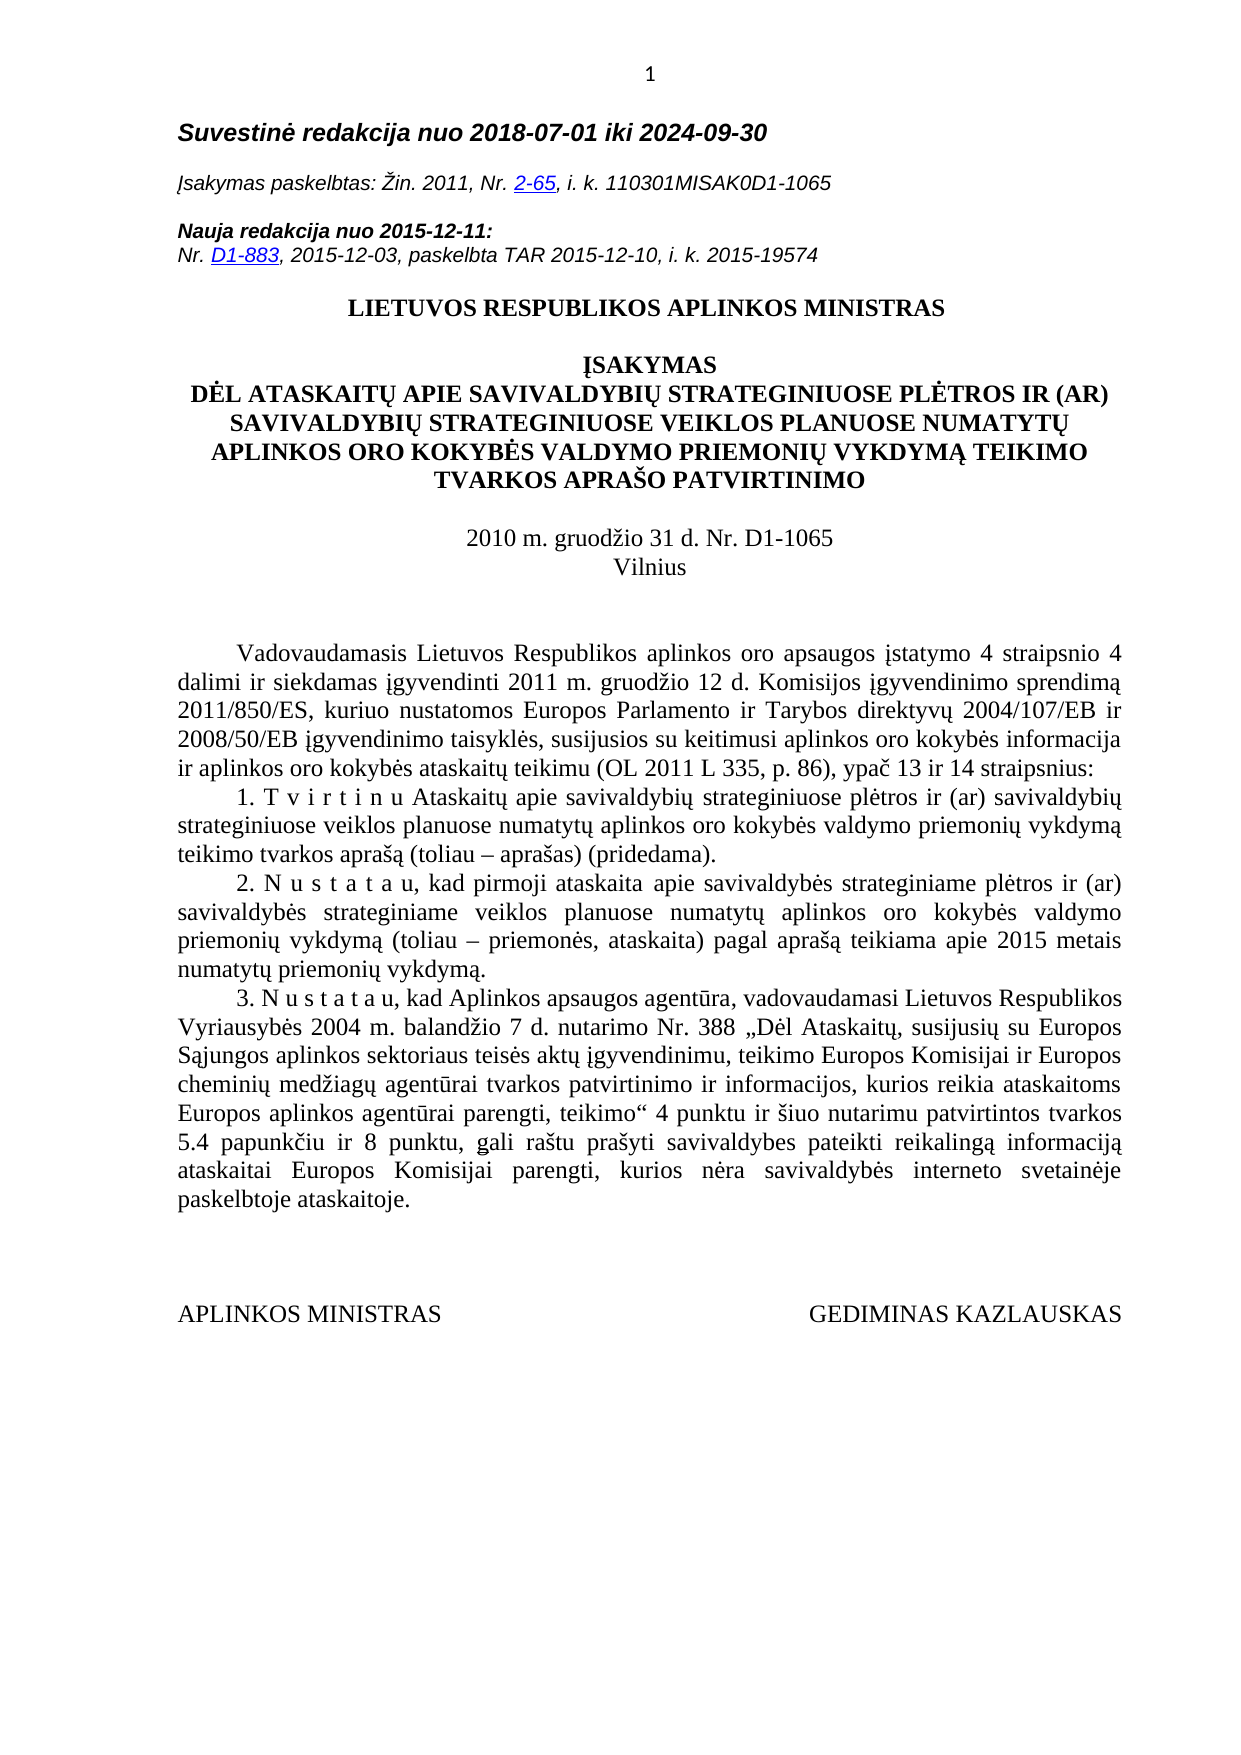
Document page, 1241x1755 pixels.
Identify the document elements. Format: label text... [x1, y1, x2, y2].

text Įsakymas paskelbtas: Žin. 2011, Nr. 2-65, i. k. 110301MISAK0D1-1065 [177, 171, 1122, 195]
text Nr. D1-883, 2015-12-03, paskelbta TAR 2015-12-10, i. k. 2015-19574 [177, 243, 1122, 267]
text Suvestinė redakcija nuo 2018-07-01 iki 2024-09-30 [177, 118, 1122, 147]
text 1. T v i r t i n u Ataskaitų apie savivaldybių strateginiuose plėtros ir (ar) savivaldybių strateginiuose veiklos planuose numatytų aplinkos oro kokybės valdymo priemonių vykdymą teikimo tvarkos aprašą (toliau – aprašas) (pridedama). [177, 782, 1122, 868]
text Aplinkos ministras Gediminas Kazlauskas [177, 1299, 1122, 1328]
text LIETUVOS RESPUBLIKOS APLINKOS MINISTRAS [177, 293, 1122, 322]
text 3. N u s t a t a u, kad Aplinkos apsaugos agentūra, vadovaudamasi Lietuvos Respublikos Vyriausybės 2004 m. balandžio 7 d. nutarimo Nr. 388 „Dėl Ataskaitų, susijusių su Europos Sąjungos aplinkos sektoriaus teisės aktų įgyvendinimu, teikimo Europos Komisijai ir Europos cheminių medžiagų agentūrai tvarkos patvirtinimo ir informacijos, kurios reikia ataskaitoms Europos aplinkos agentūrai parengti, teikimo“ 4 punktu ir šiuo nutarimu patvirtintos tvarkos 5.4 papunkčiu ir 8 punktu, gali raštu prašyti savivaldybes pateikti reikalingą informaciją ataskaitai Europos Komisijai parengti, kurios nėra savivaldybės interneto svetainėje paskelbtoje ataskaitoje. [177, 983, 1122, 1213]
text Nauja redakcija nuo 2015-12-11: [177, 219, 1122, 243]
text Vilnius [177, 552, 1122, 581]
text Vadovaudamasis Lietuvos Respublikos aplinkos oro apsaugos įstatymo 4 straipsnio 4 dalimi ir siekdamas įgyvendinti 2011 m. gruodžio 12 d. Komisijos įgyvendinimo sprendimą 2011/850/ES, kuriuo nustatomos Europos Parlamento ir Tarybos direktyvų 2004/107/EB ir 2008/50/EB įgyvendinimo taisyklės, susijusios su keitimusi aplinkos oro kokybės informacija ir aplinkos oro kokybės ataskaitų teikimu (OL 2011 L 335, p. 86), ypač 13 ir 14 straipsnius: [177, 638, 1122, 782]
text 2. N u s t a t a u, kad pirmoji ataskaita apie savivaldybės strateginiame plėtros ir (ar) savivaldybės strateginiame veiklos planuose numatytų aplinkos oro kokybės valdymo priemonių vykdymą (toliau – priemonės, ataskaita) pagal aprašą teikiama apie 2015 metais numatytų priemonių vykdymą. [177, 868, 1122, 983]
text 2010 m. gruodžio 31 d. Nr. D1-1065 [177, 523, 1122, 552]
text DĖL ATASKAITŲ APIE SAVIVALDYBIŲ STRATEGINIUOSE PLĖTROS IR (AR) SAVIVALDYBIŲ STRATEGINIUOSE VEIKLOS PLANUOSE NUMATYTŲ APLINKOS ORO KOKYBĖS VALDYMO PRIEMONIŲ VYKDYMĄ TEIKIMO TVARKOS APRAŠO PATVIRTINIMO [177, 379, 1122, 494]
text ĮSAKYMAS [177, 351, 1122, 379]
